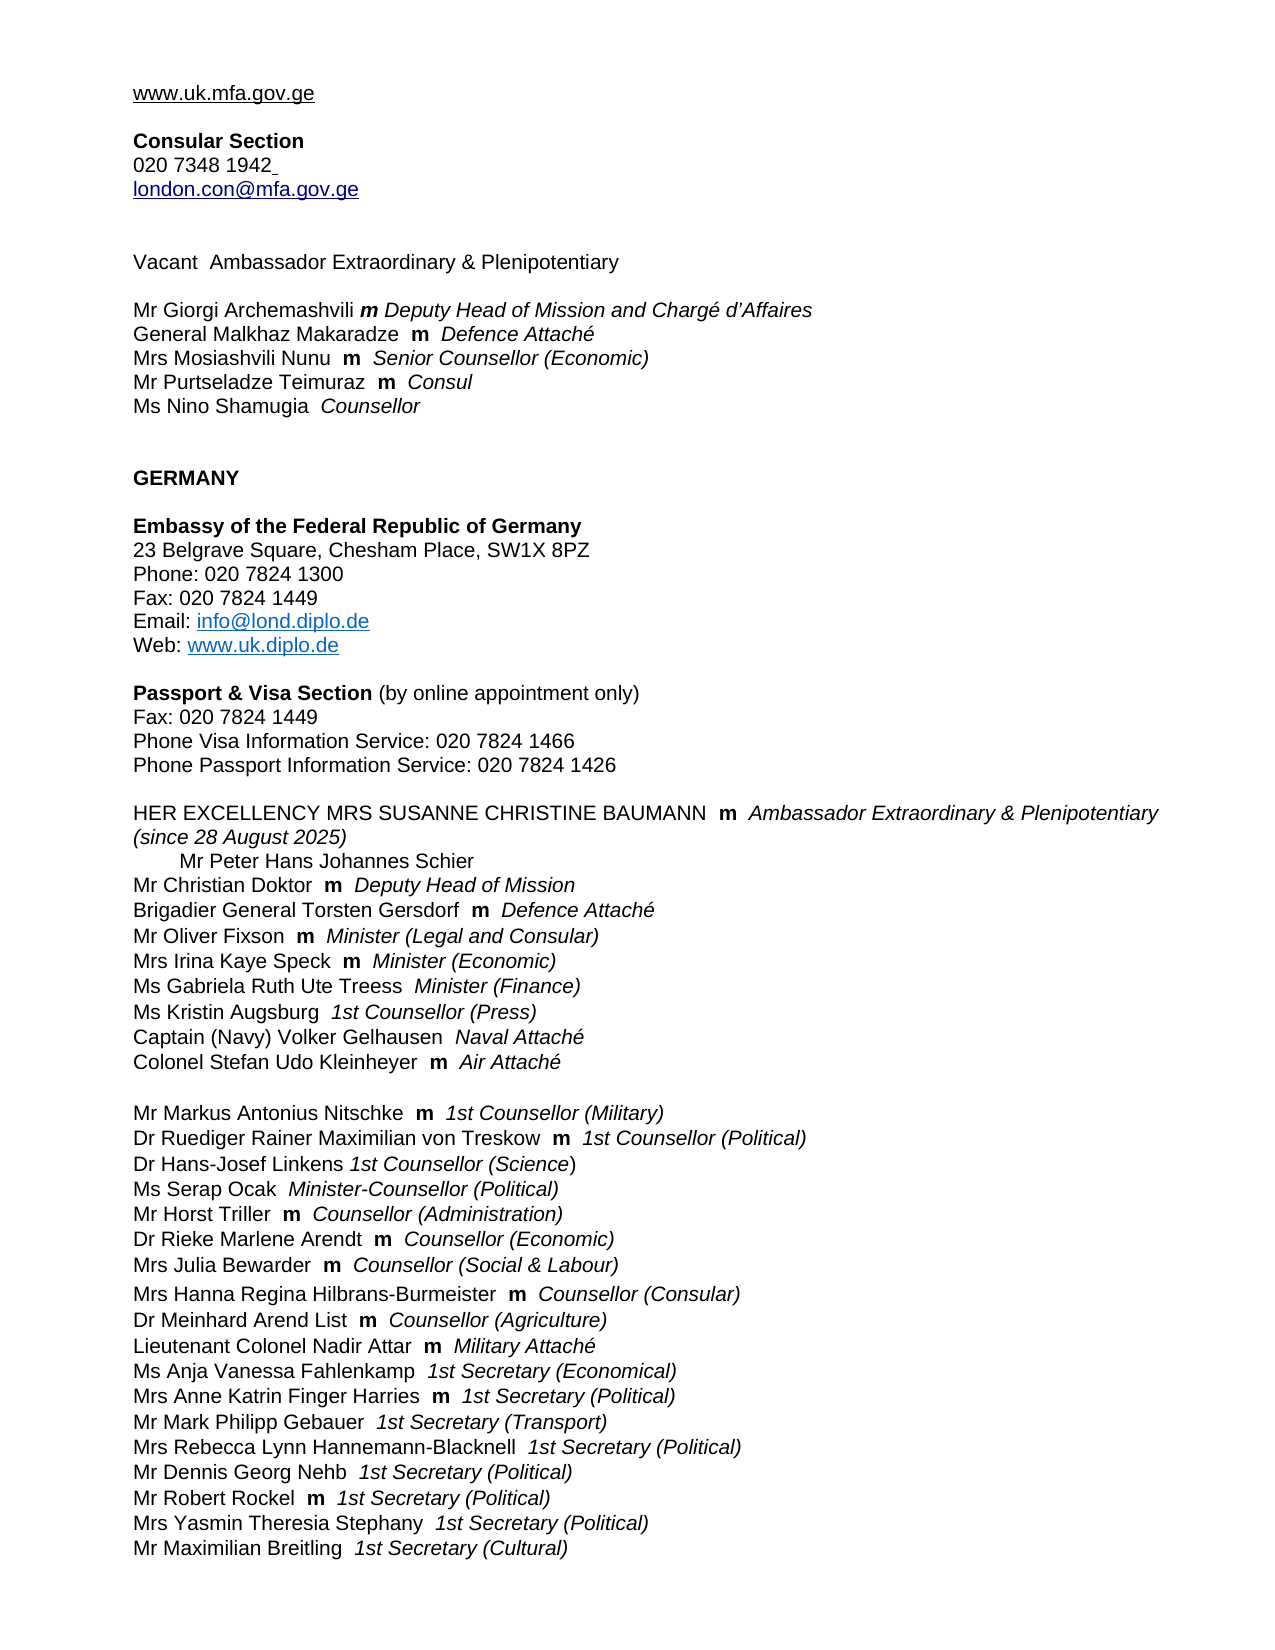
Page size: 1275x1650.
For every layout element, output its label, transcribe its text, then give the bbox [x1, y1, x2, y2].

text Fax: 020 7824 1449 [133, 705, 1181, 729]
text Web: www.uk.diplo.de [133, 633, 1181, 657]
text Ms Gabriela Ruth Ute Treess Minister (Finance) [133, 974, 1181, 998]
text HER EXCELLENCY MRS SUSANNE CHRISTINE BAUMANN m Ambassador Extraordinary & Plenipotentiary (since 28 August 2025) [133, 801, 1181, 849]
text Mr Oliver Fixson m Minister (Legal and Consular) [133, 923, 1181, 947]
text Mrs Rebecca Lynn Hannemann-Blacknell 1st Secretary (Political) [133, 1435, 1181, 1459]
text Ms Anja Vanessa Fahlenkamp 1st Secretary (Economical) [133, 1359, 1181, 1383]
text Mrs Yasmin Theresia Stephany 1st Secretary (Political) [133, 1511, 1181, 1535]
text Mr Robert Rockel m 1st Secretary (Political) [133, 1486, 1181, 1509]
text Fax: 020 7824 1449 [133, 585, 1181, 609]
text Lieutenant Colonel Nadir Attar m Military Attaché [133, 1334, 1181, 1358]
text Email: info@lond.diplo.de [133, 609, 1181, 633]
text Mrs Mosiashvili Nunu m Senior Counsellor (Economic) [133, 346, 1181, 369]
text GERMANY [133, 466, 1181, 489]
text Mr Giorgi Archemashvili m Deputy Head of Mission and Chargé d’Affaires [133, 298, 1181, 322]
text Mr Horst Triller m Counsellor (Administration) [133, 1202, 1181, 1226]
text Mr Dennis Georg Nehb 1st Secretary (Political) [133, 1460, 1181, 1484]
text Vacant Ambassador Extraordinary & Plenipotentiary [133, 249, 1181, 273]
text Passport & Visa Section (by online appointment only) [133, 681, 1181, 705]
text Phone Passport Information Service: 020 7824 1426 [133, 753, 1181, 777]
text Mr Markus Antonius Nitschke m 1st Counsellor (Military) [133, 1101, 1181, 1125]
text Mr Maximilian Breitling 1st Secretary (Cultural) [133, 1536, 1181, 1560]
text Captain (Navy) Volker Gelhausen Naval Attaché [133, 1025, 1181, 1049]
text Consular Section [133, 129, 1181, 153]
text Dr Meinhard Arend List m Counsellor (Agriculture) [133, 1308, 1181, 1332]
text Mr Purtseladze Teimuraz m Consul [133, 370, 1181, 394]
text Mr Christian Doktor m Deputy Head of Mission [133, 873, 1181, 897]
text Dr Ruediger Rainer Maximilian von Treskow m 1st Counsellor (Political) [133, 1126, 1181, 1150]
text Mrs Julia Bewarder m Counsellor (Social & Labour) [133, 1253, 1181, 1277]
text Ms Serap Ocak Minister-Counsellor (Political) [133, 1177, 1181, 1201]
text Mrs Anne Katrin Finger Harries m 1st Secretary (Political) [133, 1384, 1181, 1408]
text www.uk.mfa.gov.ge [133, 81, 434, 105]
text Dr Hans-Josef Linkens 1st Counsellor (Science) [133, 1151, 1181, 1175]
text Dr Rieke Marlene Arendt m Counsellor (Economic) [133, 1227, 1181, 1251]
text 020 7348 1942 london.con@mfa.gov.ge [133, 153, 430, 201]
text Embassy of the Federal Republic of Germany [133, 513, 1181, 537]
text Phone Visa Information Service: 020 7824 1466 [133, 729, 1181, 753]
text Ms Kristin Augsburg 1st Counsellor (Press) [133, 999, 1181, 1023]
text Brigadier General Torsten Gersdorf m Defence Attaché [133, 898, 1181, 922]
text Mr Peter Hans Johannes Schier [133, 849, 1181, 873]
text Mrs Irina Kaye Speck m Minister (Economic) [133, 949, 1181, 973]
text Mrs Hanna Regina Hilbrans-Burmeister m Counsellor (Consular) [133, 1278, 1181, 1307]
text Colonel Stefan Udo Kleinheyer m Air Attaché [133, 1050, 1181, 1074]
text 23 Belgrave Square, Chesham Place, SW1X 8PZ [133, 537, 1181, 561]
text Phone: 020 7824 1300 [133, 561, 1181, 585]
text Ms Nino Shamugia Counsellor [133, 394, 1181, 418]
text Mr Mark Philipp Gebauer 1st Secretary (Transport) [133, 1409, 1181, 1433]
text General Malkhaz Makaradze m Defence Attaché [133, 322, 1181, 346]
